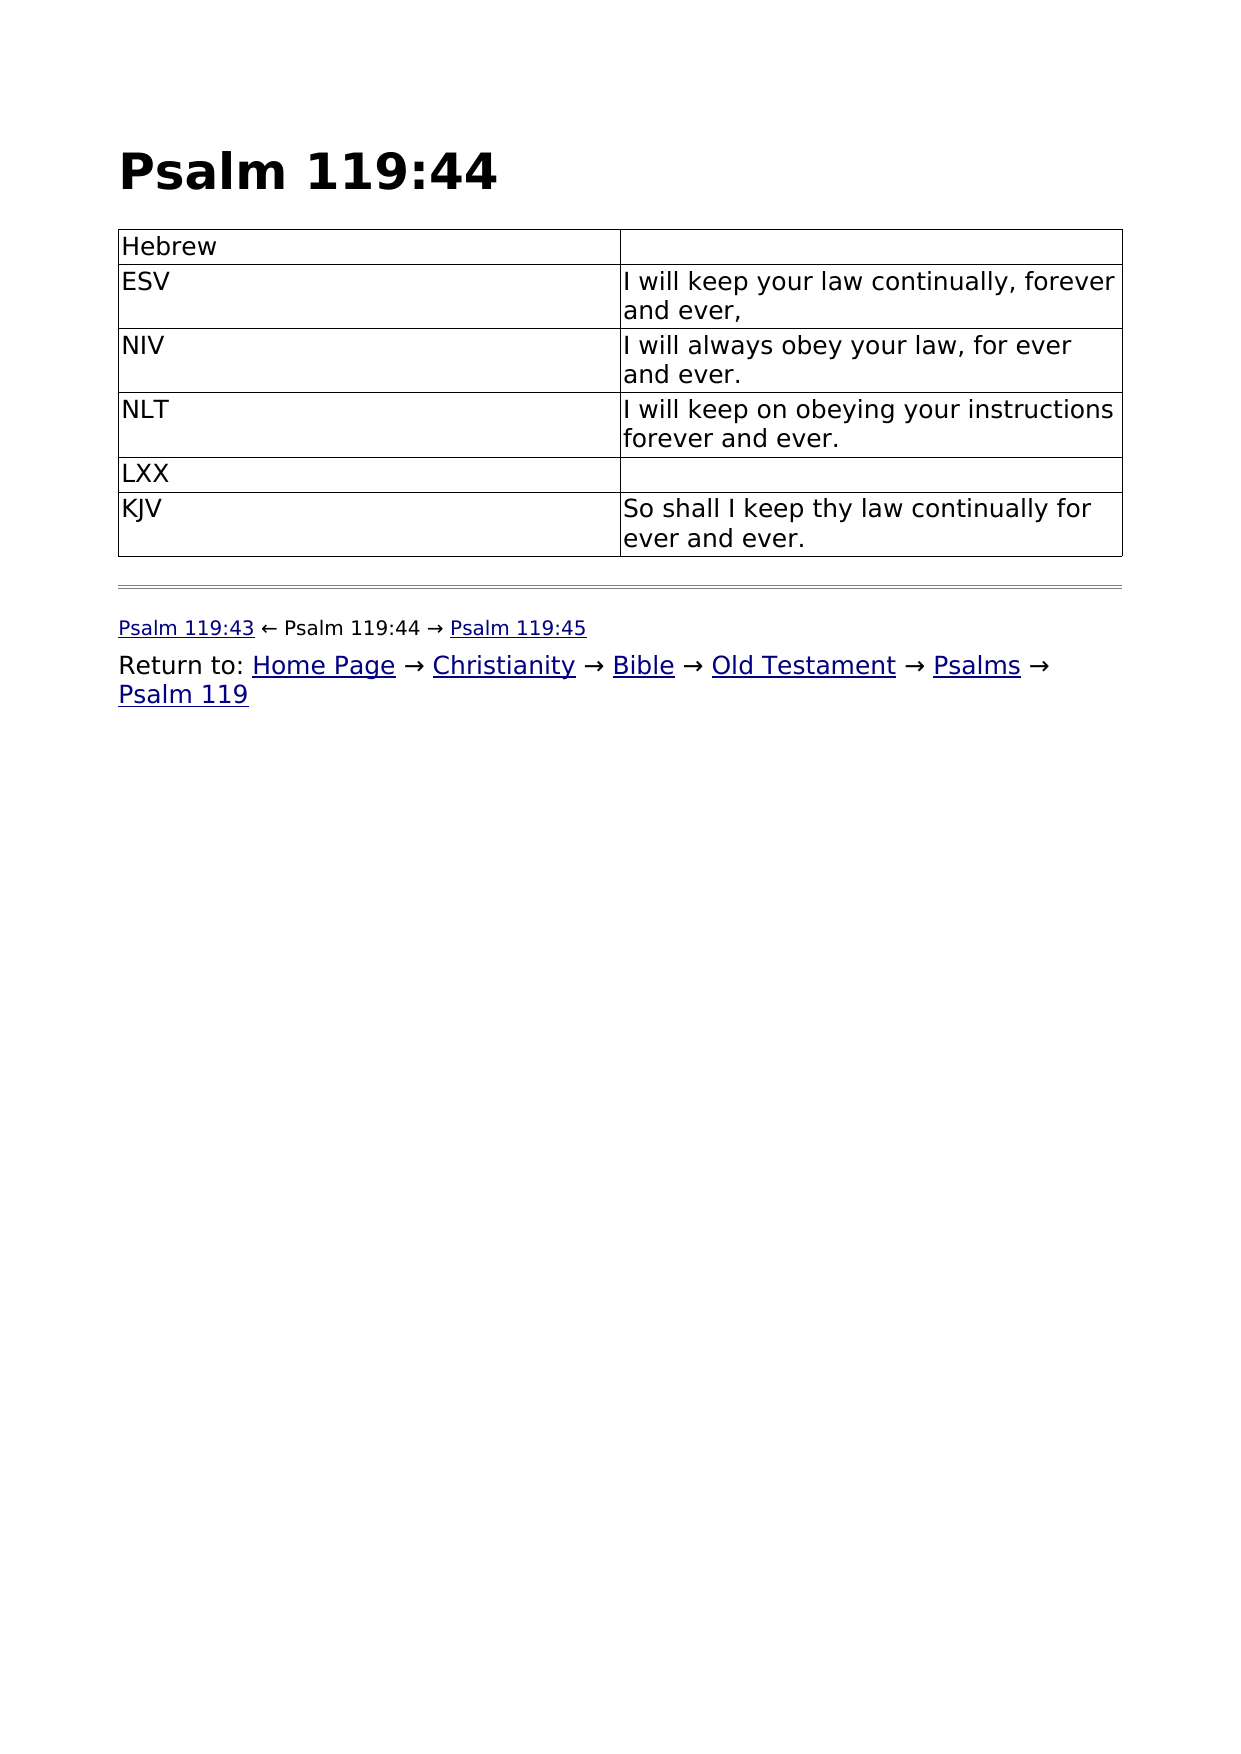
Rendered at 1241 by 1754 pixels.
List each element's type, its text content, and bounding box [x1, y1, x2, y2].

table_cell KJV [119, 493, 620, 556]
text Return to: Home Page → Christianity → Bible → Old Testament → Psalms → Psalm 119 [118, 651, 1122, 709]
table_cell I will keep your law continually, forever and ever, [621, 265, 1122, 328]
table_header [621, 230, 1122, 264]
table_cell LXX [119, 458, 620, 492]
table_cell ESV [119, 265, 620, 328]
table_cell NLT [119, 393, 620, 457]
text Psalm 119:43 ← Psalm 119:44 → Psalm 119:45 [118, 617, 1122, 651]
table_header Hebrew [119, 230, 620, 264]
table_cell NIV [119, 329, 620, 392]
table_cell So shall I keep thy law continually for ever and ever. [621, 493, 1122, 556]
subtitle Psalm 119:44 [118, 143, 1122, 201]
table_cell [621, 458, 1122, 492]
table_cell I will always obey your law, for ever and ever. [621, 329, 1122, 392]
table_cell I will keep on obeying your instructions forever and ever. [621, 393, 1122, 457]
